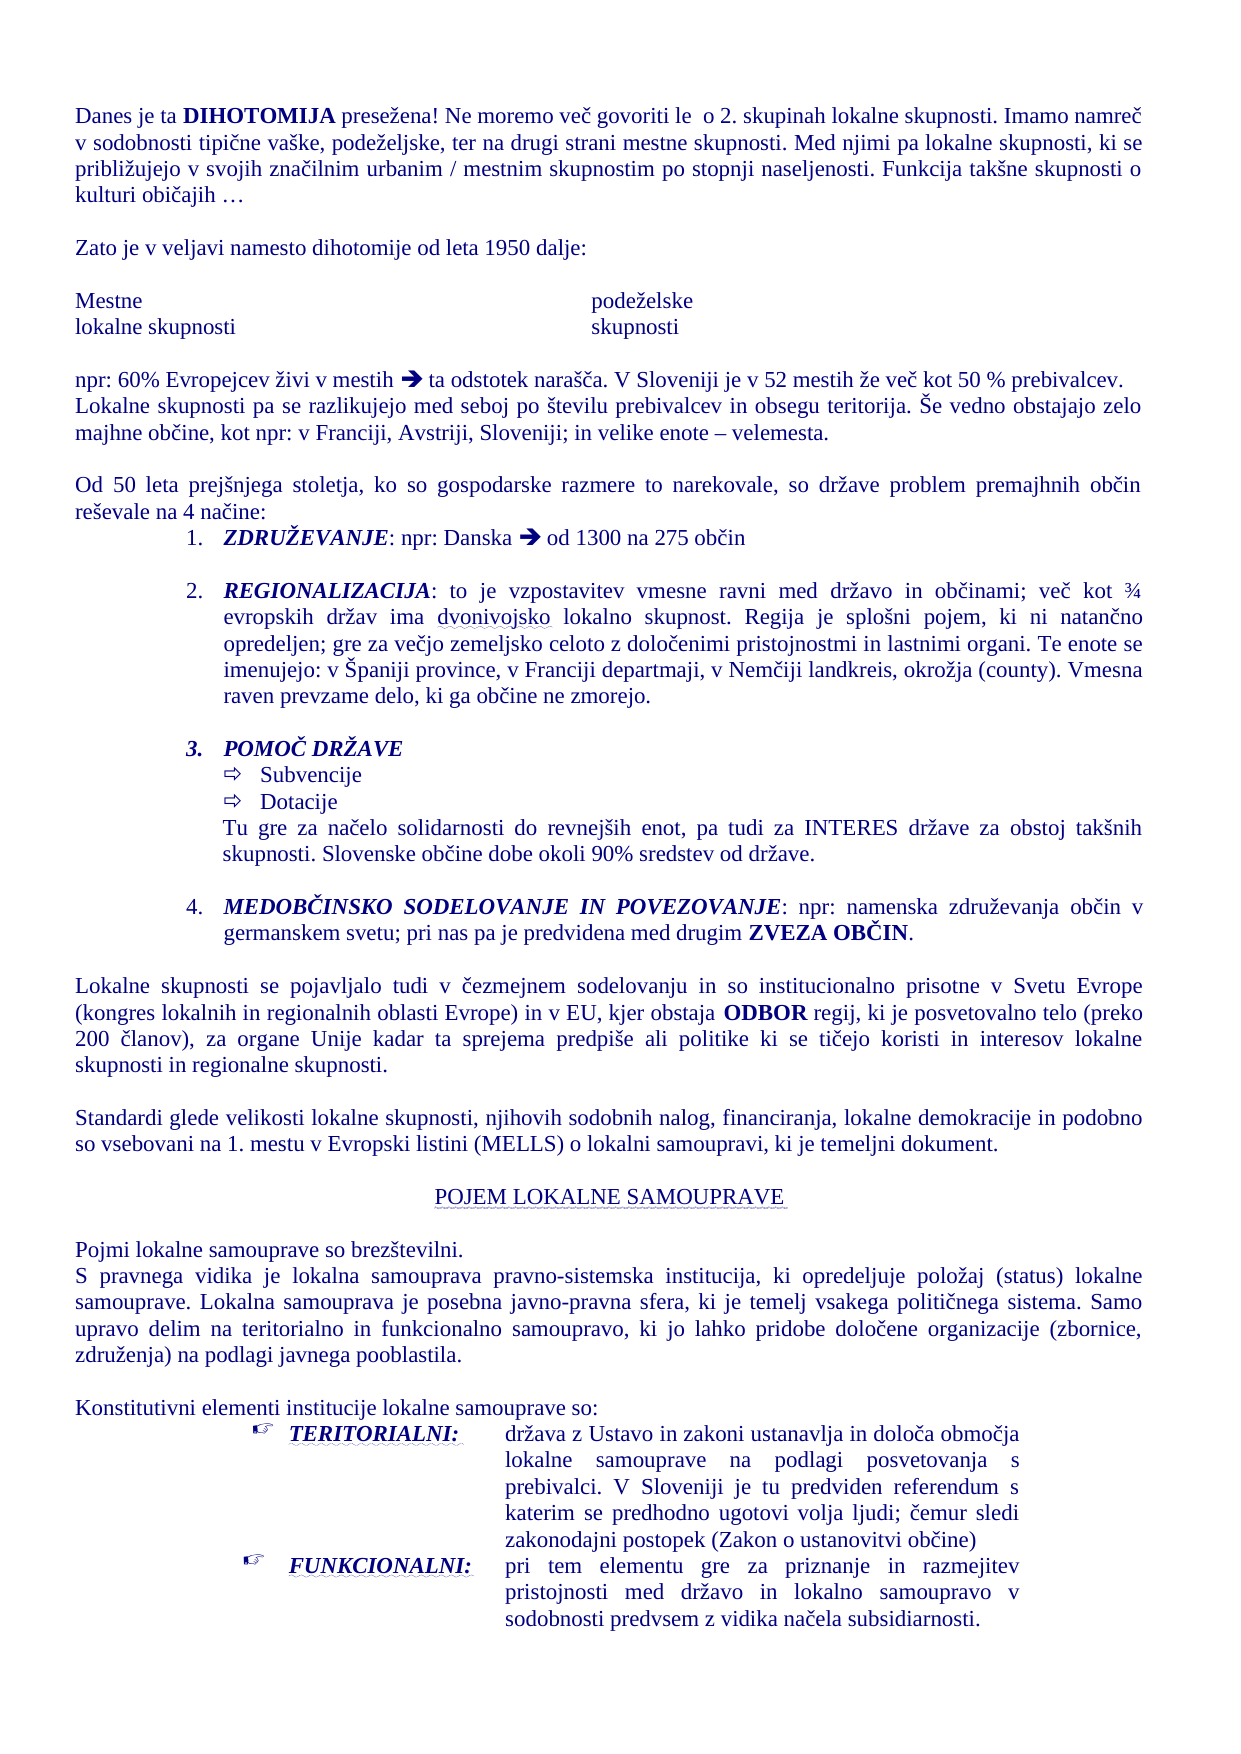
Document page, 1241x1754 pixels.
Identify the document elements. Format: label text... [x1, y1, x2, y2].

text Lokalne skupnosti pa se razlikujejo med seboj po številu prebivalcev in obsegu teritorija. Še vedno obstajajo zelo majhne občine, kot npr: v Franciji, Avstriji, Sloveniji; in velike enote – velemesta. [75, 392, 1144, 445]
list POMOČ DRŽAVE [186, 735, 1144, 761]
text Zato je v veljavi namesto dihotomije od leta 1950 dalje: [75, 234, 1144, 261]
list Dotacije [222, 788, 1144, 814]
text Od 50 leta prejšnjega stoletja, ko so gospodarske razmere to narekovale, so države problem premajhnih občin reševale na 4 načine: [75, 471, 1144, 524]
subtitle POJEM LOKALNE SAMOUPRAVE [75, 1183, 1144, 1209]
text lokalne skupnosti skupnosti [75, 313, 1144, 340]
text Mestne podeželske [75, 287, 1144, 313]
text Pojmi lokalne samouprave so brezštevilni. [75, 1236, 1144, 1262]
table_header TERITORIALNI: [281, 1420, 498, 1552]
table_cell  [225, 1552, 281, 1631]
table_header država z Ustavo in zakoni ustanavlja in določa območja lokalne samouprave na podlagi posvetovanja s prebivalci. V Sloveniji je tu predviden referendum s katerim se predhodno ugotovi volja ljudi; čemur sledi zakonodajni postopek (Zakon o ustanovitvi občine) [498, 1420, 1027, 1552]
text Danes je ta DIHOTOMIJA presežena! Ne moremo več govoriti le o 2. skupinah lokalne skupnosti. Imamo namreč v sodobnosti tipične vaške, podeželjske, ter na drugi strani mestne skupnosti. Med njimi pa lokalne skupnosti, ki se približujejo v svojih značilnim urbanim / mestnim skupnostim po stopnji naseljenosti. Funkcija takšne skupnosti o kulturi običajih … [75, 102, 1144, 208]
text Standardi glede velikosti lokalne skupnosti, njihovih sodobnih nalog, financiranja, lokalne demokracije in podobno so vsebovani na 1. mestu v Evropski listini (MELLS) o lokalni samoupravi, ki je temeljni dokument. [75, 1104, 1144, 1157]
text Lokalne skupnosti se pojavljalo tudi v čezmejnem sodelovanju in so institucionalno prisotne v Svetu Evrope (kongres lokalnih in regionalnih oblasti Evrope) in v EU, kjer obstaja ODBOR regij, ki je posvetovalno telo (preko 200 članov), za organe Unije kadar ta sprejema predpiše ali politike ki se tičejo koristi in interesov lokalne skupnosti in regionalne skupnosti. [75, 972, 1144, 1078]
text npr: 60% Evropejcev živi v mestih  ta odstotek narašča. V Sloveniji je v 52 mestih že več kot 50 % prebivalcev. [75, 366, 1144, 392]
list Subvencije [222, 761, 1144, 788]
list MEDOBČINSKO SODELOVANJE IN POVEZOVANJE: npr: namenska združevanja občin v germanskem svetu; pri nas pa je predvidena med drugim ZVEZA OBČIN. [186, 893, 1144, 946]
table_cell pri tem elementu gre za priznanje in razmejitev pristojnosti med državo in lokalno samoupravo v sodobnosti predvsem z vidika načela subsidiarnosti. [498, 1552, 1027, 1631]
text S pravnega vidika je lokalna samouprava pravno-sistemska institucija, ki opredeljuje položaj (status) lokalne samouprave. Lokalna samouprava je posebna javno-pravna sfera, ki je temelj vsakega političnega sistema. Samo upravo delim na teritorialno in funkcionalno samoupravo, ki jo lahko pridobe določene organizacije (zbornice, združenja) na podlagi javnega pooblastila. [75, 1262, 1144, 1367]
list REGIONALIZACIJA: to je vzpostavitev vmesne ravni med državo in občinami; več kot ¾ evropskih držav ima dvonivojsko lokalno skupnost. Regija je splošni pojem, ki ni natančno opredeljen; gre za večjo zemeljsko celoto z določenimi pristojnostmi in lastnimi organi. Te enote se imenujejo: v Španiji province, v Franciji departmaji, v Nemčiji landkreis, okrožja (county). Vmesna raven prevzame delo, ki ga občine ne zmorejo. [186, 577, 1144, 709]
table_cell FUNKCIONALNI: [281, 1552, 498, 1631]
list ZDRUŽEVANJE: npr: Danska  od 1300 na 275 občin [186, 524, 1144, 551]
text Konstitutivni elementi institucije lokalne samouprave so: [75, 1394, 1144, 1420]
table_header  [225, 1420, 281, 1552]
text Tu gre za načelo solidarnosti do revnejših enot, pa tudi za INTERES države za obstoj takšnih skupnosti. Slovenske občine dobe okoli 90% sredstev od države. [222, 814, 1144, 867]
